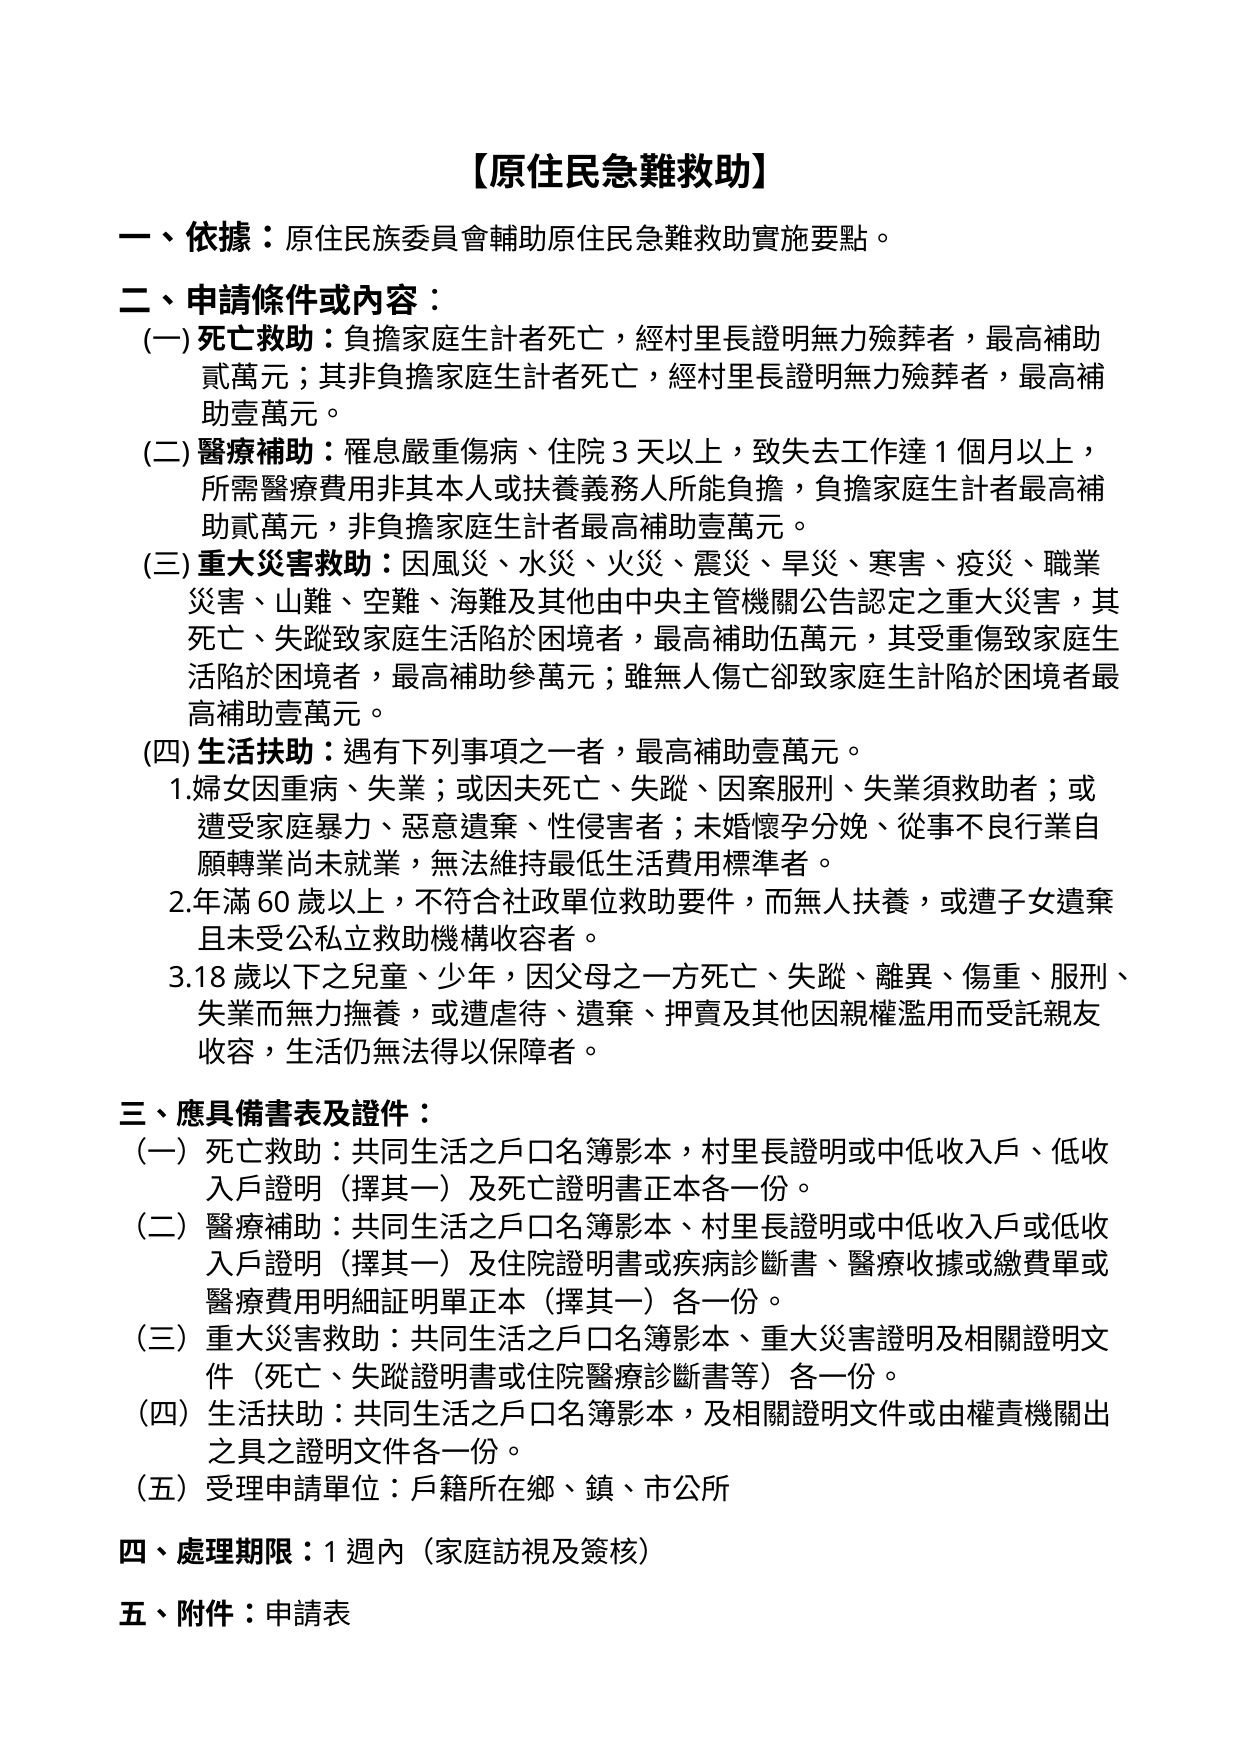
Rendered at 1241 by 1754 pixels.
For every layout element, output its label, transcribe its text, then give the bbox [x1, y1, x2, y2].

text (三) 重大災害救助：因風災、水災、火災、震災、旱災、寒害、疫災、職業災害、山難、空難、海難及其他由中央主管機關公告認定之重大災害，其死亡、失蹤致家庭生活陷於困境者，最高補助伍萬元，其受重傷致家庭生活陷於困境者，最高補助參萬元；雖無人傷亡卻致家庭生計陷於困境者最高補助壹萬元。 [143, 544, 1122, 732]
text 三、應具備書表及證件： [118, 1094, 1122, 1132]
text (二) 醫療補助：罹息嚴重傷病、住院3 天以上，致失去工作達1 個月以上，所需醫療費用非其本人或扶養義務人所能負擔，負擔家庭生計者最高補助貳萬元，非負擔家庭生計者最高補助壹萬元。 [143, 432, 1122, 544]
text (一) 死亡救助：負擔家庭生計者死亡，經村里長證明無力殮葬者，最高補助貳萬元；其非負擔家庭生計者死亡，經村里長證明無力殮葬者，最高補助壹萬元。 [143, 319, 1122, 432]
text 3.18 歲以下之兒童、少年，因父母之一方死亡、失蹤、離異、傷重、服刑、失業而無力撫養，或遭虐待、遺棄、押賣及其他因親權濫用而受託親友收容，生活仍無法得以保障者。 [168, 957, 1122, 1069]
text 二、申請條件或內容： [118, 282, 1122, 319]
text （四）生活扶助：共同生活之戶口名簿影本，及相關證明文件或由權責機關出之具之證明文件各一份。 [120, 1394, 1122, 1469]
text 五、附件：申請表 [118, 1594, 1122, 1632]
text （三）重大災害救助：共同生活之戶口名簿影本、重大災害證明及相關證明文件（死亡、失蹤證明書或住院醫療診斷書等）各一份。 [118, 1319, 1122, 1394]
text （二）醫療補助：共同生活之戶口名簿影本、村里長證明或中低收入戶或低收入戶證明（擇其一）及住院證明書或疾病診斷書、醫療收據或繳費單或醫療費用明細証明單正本（擇其一）各一份。 [118, 1207, 1122, 1319]
text 2.年滿60 歲以上，不符合社政單位救助要件，而無人扶養，或遭子女遺棄且未受公私立救助機構收容者。 [168, 882, 1122, 957]
text 四、處理期限：1 週內（家庭訪視及簽核） [118, 1532, 1122, 1569]
text 【原住民急難救助】 [118, 149, 1122, 194]
text 一、依據：原住民族委員會輔助原住民急難救助實施要點。 [118, 219, 1122, 257]
text (四) 生活扶助：遇有下列事項之一者，最高補助壹萬元。 [143, 732, 1122, 769]
text （五）受理申請單位：戶籍所在鄉、鎮、市公所 [118, 1469, 1122, 1507]
text 1.婦女因重病、失業；或因夫死亡、失蹤、因案服刑、失業須救助者；或遭受家庭暴力、惡意遺棄、性侵害者；未婚懷孕分娩、從事不良行業自願轉業尚未就業，無法維持最低生活費用標準者。 [168, 769, 1122, 882]
text （一）死亡救助：共同生活之戶口名簿影本，村里長證明或中低收入戶、低收入戶證明（擇其一）及死亡證明書正本各一份。 [118, 1132, 1122, 1207]
